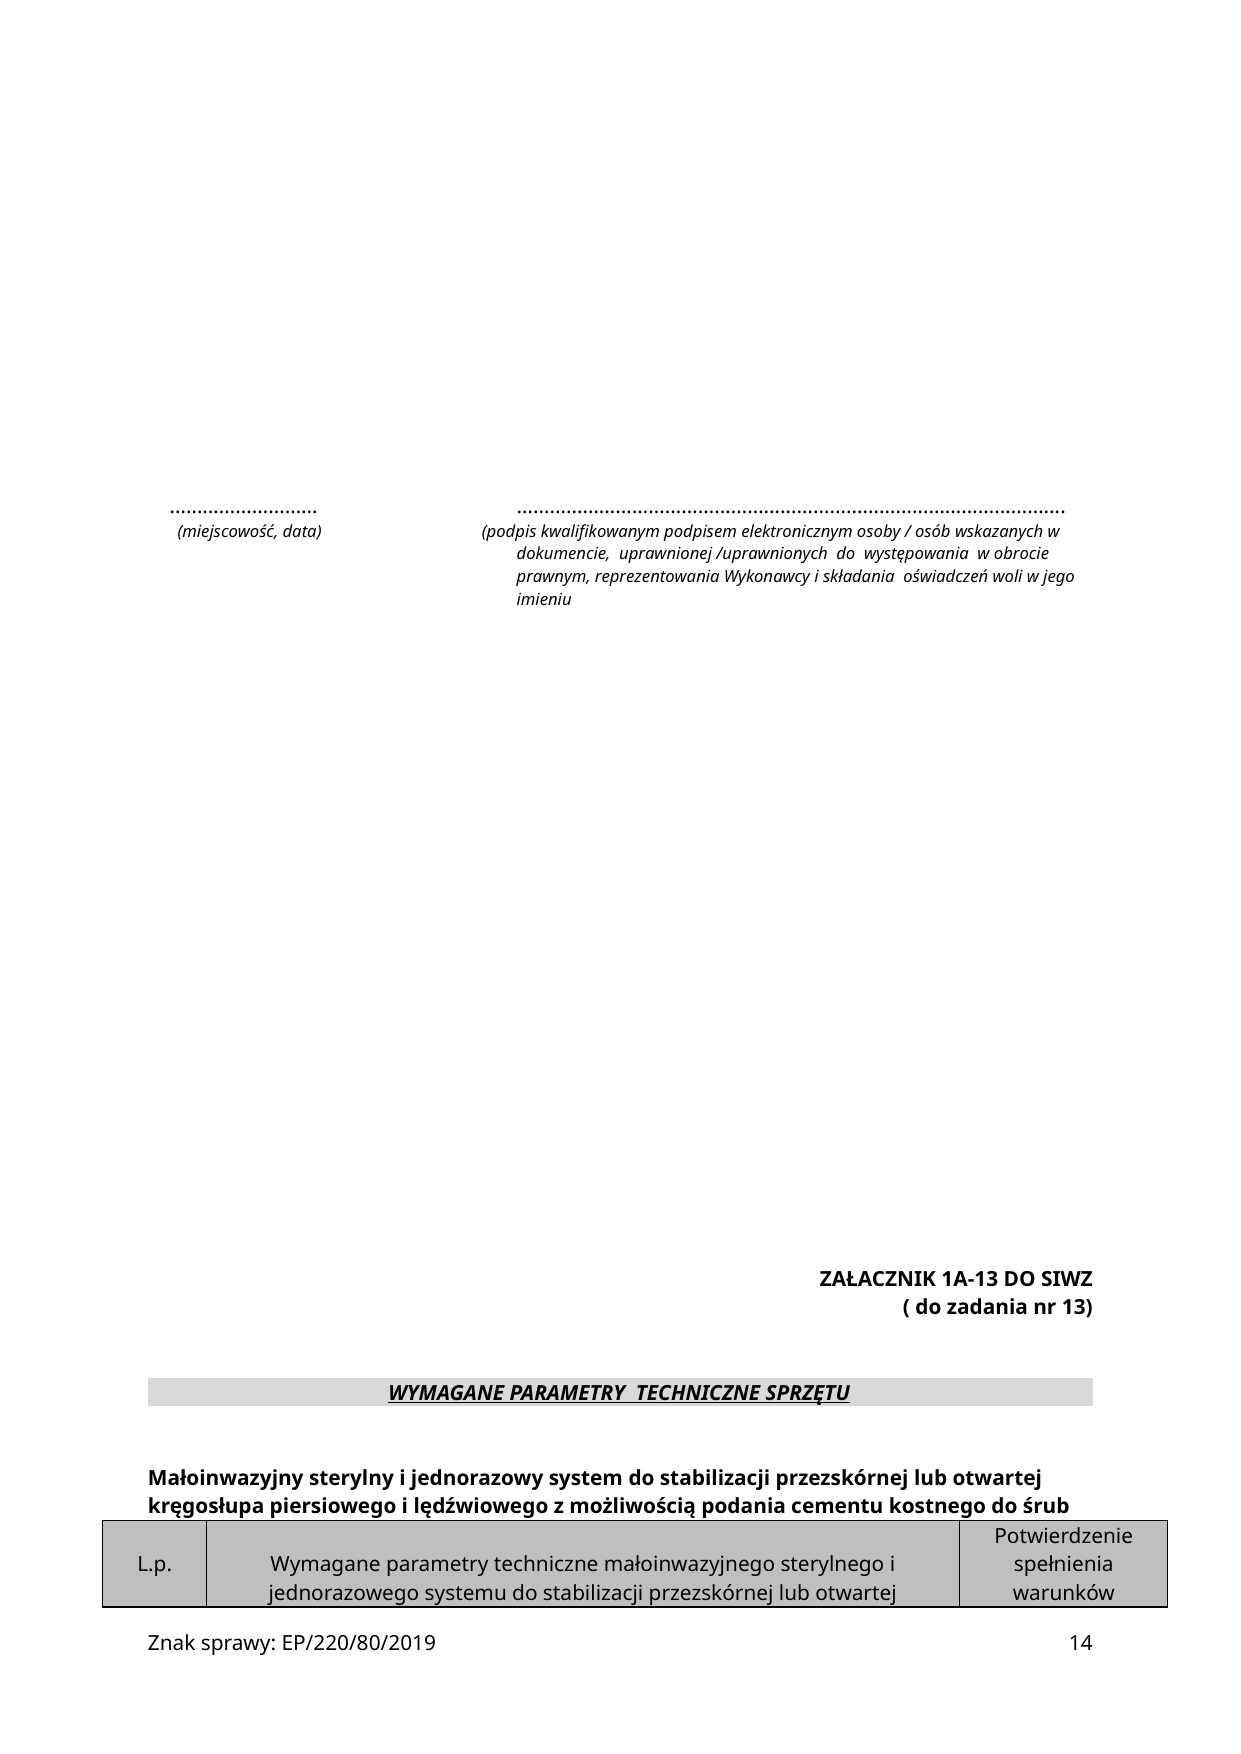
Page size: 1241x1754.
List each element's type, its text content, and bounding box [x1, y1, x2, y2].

text prawnym, reprezentowania Wykonawcy i składania oświadczeń woli w jego imieniu [516, 564, 1093, 610]
table_header Wymagane parametry techniczne małoinwazyjnego sterylnego i jednorazowego systemu do stabilizacji przezskórnej lub otwartej [207, 1521, 959, 1606]
text ( do zadania nr 13) [148, 1292, 1093, 1321]
text ZAŁACZNIK 1A-13 DO SIWZ [148, 1264, 1093, 1292]
text WYMAGANE PARAMETRY TECHNICZNE SPRZĘTU [148, 1378, 1093, 1406]
table_header L.p. [103, 1521, 206, 1606]
text ……………………… ………………………………………………………………………………………. [148, 491, 1093, 519]
text Małoinwazyjny sterylny i jednorazowy system do stabilizacji przezskórnej lub otwartej kręgosłupa piersiowego i lędźwiowego z możliwością podania cementu kostnego do śrub [148, 1463, 1093, 1520]
text (miejscowość, data) (podpis kwalifikowanym podpisem elektronicznym osoby / osób wskazanych w dokumencie, uprawnionej /uprawnionych do występowania w obrocie [177, 519, 1093, 564]
table_header Potwierdzenie spełnienia warunków [960, 1521, 1167, 1606]
